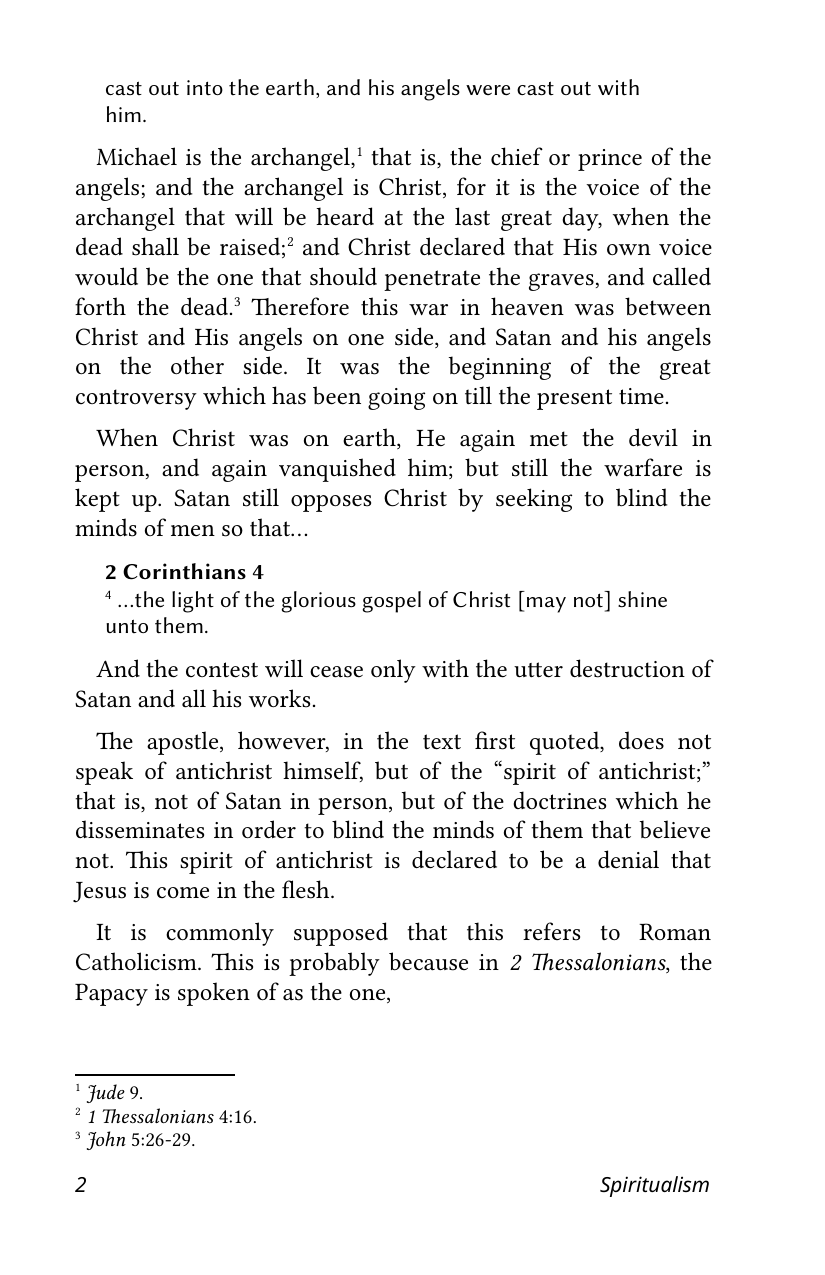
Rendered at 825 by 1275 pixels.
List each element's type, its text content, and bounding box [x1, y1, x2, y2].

text When Christ was on earth, He again met the devil in person, and again vanquished him; but still the warfare is kept up. Satan still opposes Christ by seeking to blind the minds of men so that… [75, 424, 712, 543]
text 1 Thessalonians 4:16. [75, 1104, 712, 1128]
text John 5:26-29. [75, 1128, 712, 1152]
text It is commonly supposed that this refers to Roman Catholicism. This is probably because in 2 Thessalonians, the Papacy is spoken of as the one, [75, 918, 712, 1007]
text The apostle, however, in the text first quoted, does not speak of antichrist himself, but of the “spirit of antichrist;” that is, not of Satan in person, but of the doctrines which he disseminates in order to blind the minds of them that believe not. This spirit of antichrist is declared to be a denial that Jesus is come in the flesh. [75, 727, 712, 905]
text Jude 9. [75, 1081, 712, 1104]
text cast out into the earth, and his angels were cast out with him. [105, 75, 682, 128]
text Michael is the archangel, that is, the chief or prince of the angels; and the archangel is Christ, for it is the voice of the archangel that will be heard at the last great day, when the dead shall be raised; and Christ declared that His own voice would be the one that should penetrate the graves, and called forth the dead. Therefore this war in heaven was between Christ and His angels on one side, and Satan and his angels on the other side. It was the beginning of the great controversy which has been going on till the present time. [75, 143, 712, 411]
text And the contest will cease only with the utter destruction of Satan and all his works. [75, 655, 712, 713]
text 4 ...the light of the glorious gospel of Christ [may not] shine unto them. [105, 587, 682, 639]
text 2 Corinthians 4 [105, 559, 712, 585]
